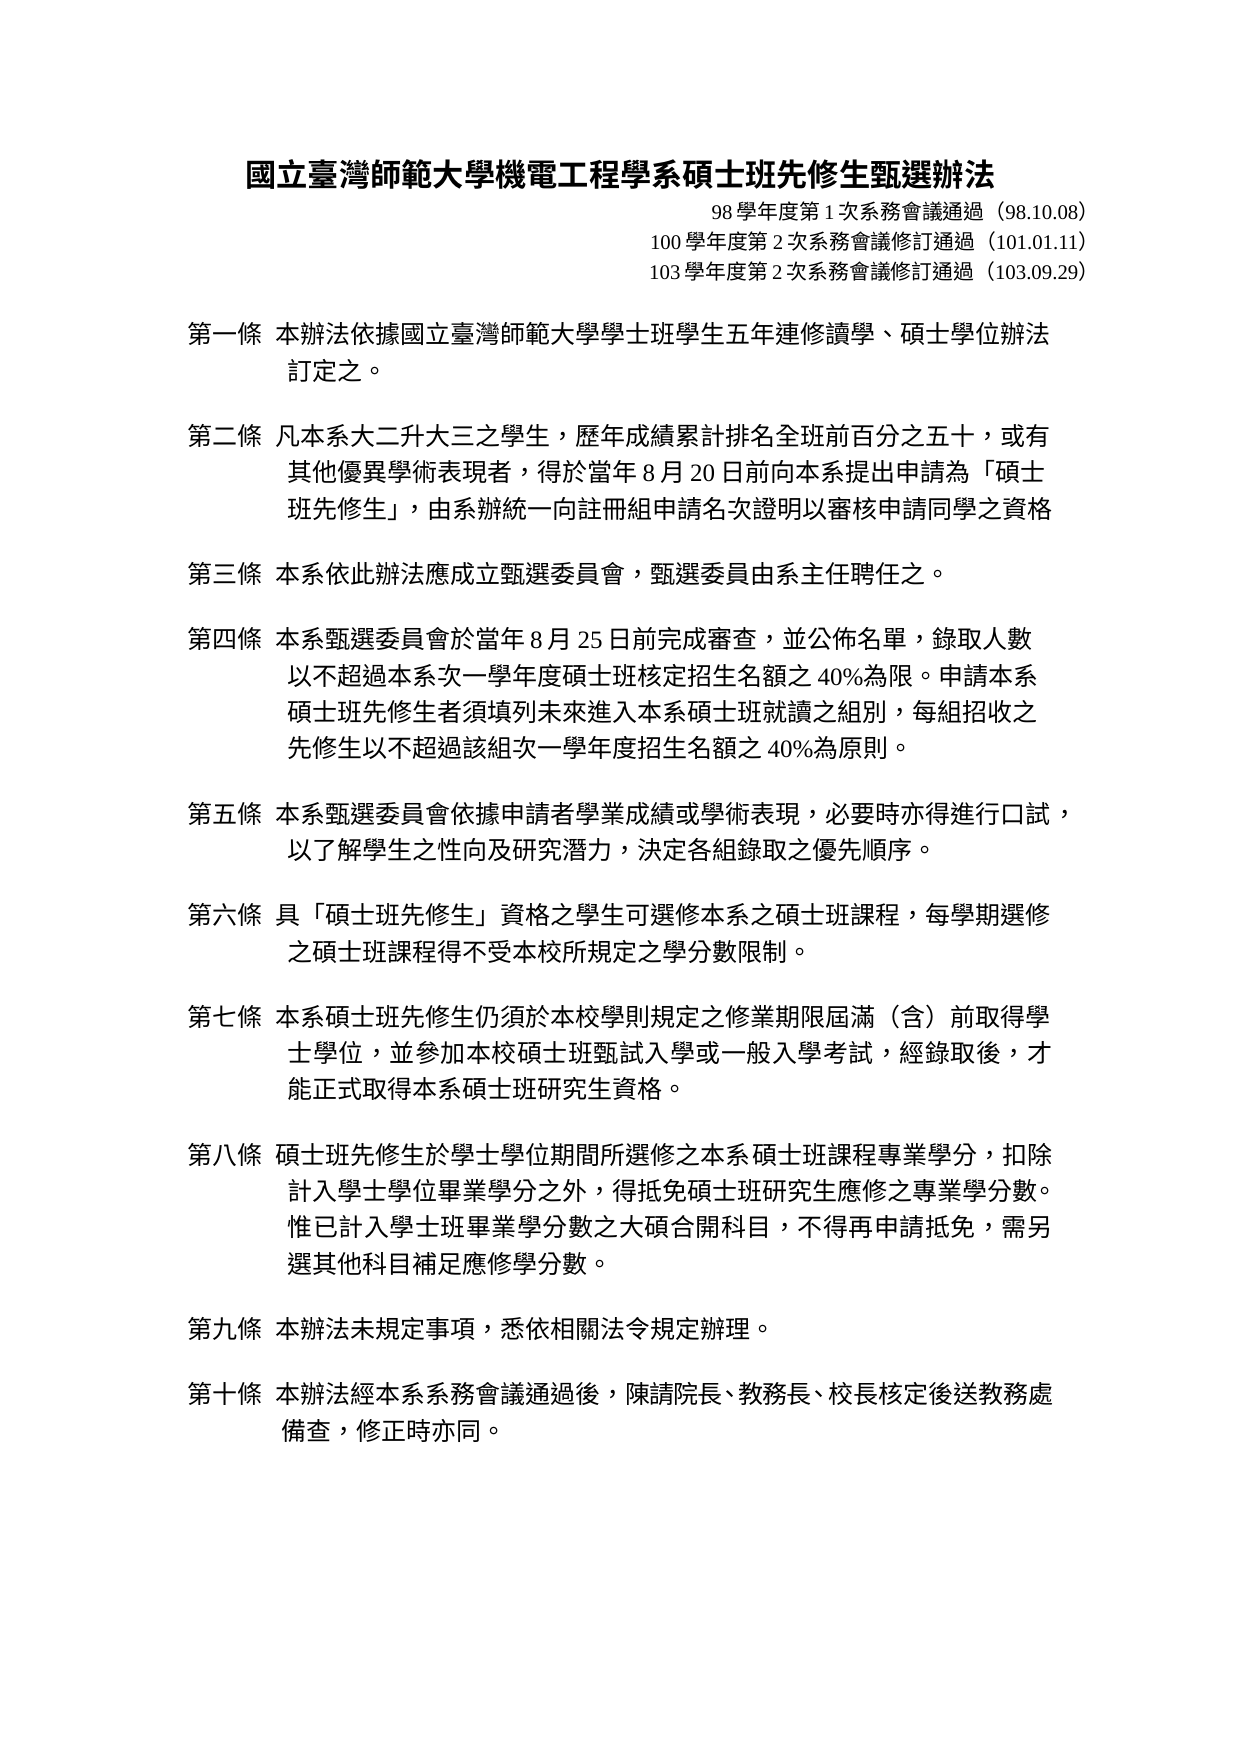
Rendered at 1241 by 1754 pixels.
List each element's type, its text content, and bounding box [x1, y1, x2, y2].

text 第三條 本系依此辦法應成立甄選委員會，甄選委員由系主任聘任之。 [187, 554, 1053, 591]
text 第五條 本系甄選委員會依據申請者學業成績或學術表現，必要時亦得進行口試，以了解學生之性向及研究潛力，決定各組錄取之優先順序。 [187, 794, 1053, 867]
text 第十條 本辦法經本系系務會議通過後，陳請院長、教務長、校長核定後送教務處備查，修正時亦同。 [187, 1375, 1053, 1447]
text 班先修生」，由系辦統一向註冊組申請名次證明以審核申請同學之資格。 [187, 489, 1053, 525]
text 103學年度第2次系務會議修訂通過（103.09.29） [187, 256, 1099, 286]
text 其他優異學術表現者，得於當年8月20日前向本系提出申請為「碩士 [187, 453, 1053, 489]
text 第七條 本系碩士班先修生仍須於本校學則規定之修業期限屆滿（含）前取得學士學位，並參加本校碩士班甄試入學或一般入學考試，經錄取後，才能正式取得本系碩士班研究生資格。 [187, 997, 1053, 1106]
text 100學年度第2次系務會議修訂通過（101.01.11） [187, 225, 1099, 256]
text 第二條 凡本系大二升大三之學生，歷年成績累計排名全班前百分之五十，或有 [187, 417, 1053, 453]
text 第四條 本系甄選委員會於當年8月25日前完成審查，並公佈名單，錄取人數以不超過本系次一學年度碩士班核定招生名額之40%為限。申請本系碩士班先修生者須填列未來進入本系碩士班就讀之組別，每組招收之先修生以不超過該組次一學年度招生名額之40%為原則。 [187, 620, 1053, 765]
text 98學年度第1次系務會議通過（98.10.08） [187, 195, 1099, 225]
text 第六條 具「碩士班先修生」資格之學生可選修本系之碩士班課程，每學期選修之碩士班課程得不受本校所規定之學分數限制。 [187, 896, 1053, 968]
text 第九條 本辦法未規定事項，悉依相關法令規定辦理。 [187, 1309, 1053, 1346]
text 第八條 碩士班先修生於學士學位期間所選修之本系碩士班課程專業學分，扣除計入學士學位畢業學分之外，得抵免碩士班研究生應修之專業學分數。惟已計入學士班畢業學分數之大碩合開科目，不得再申請抵免，需另選其他科目補足應修學分數。 [187, 1135, 1053, 1280]
text 國立臺灣師範大學機電工程學系碩士班先修生甄選辦法 [187, 150, 1053, 195]
text 第一條 本辦法依據國立臺灣師範大學學士班學生五年連修讀學、碩士學位辦法訂定之。 [187, 315, 1053, 387]
